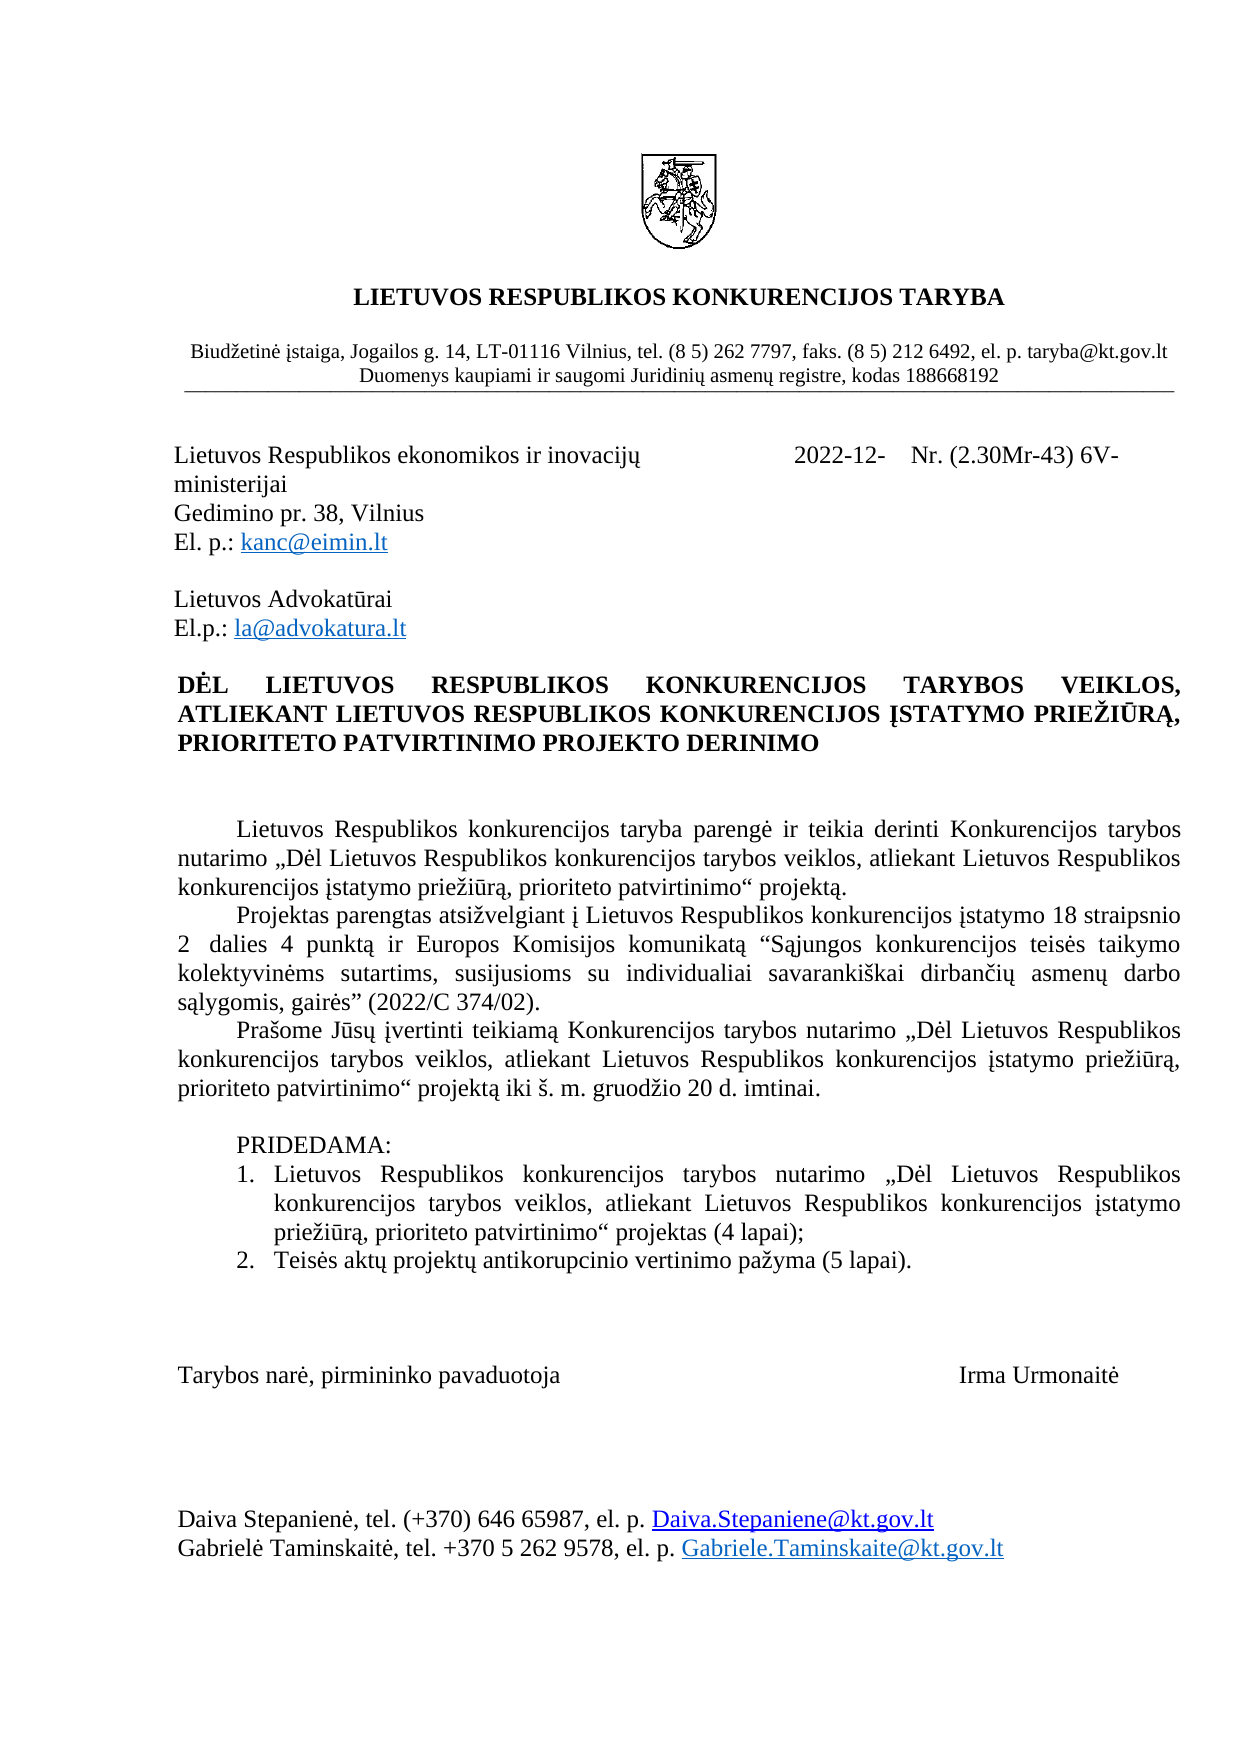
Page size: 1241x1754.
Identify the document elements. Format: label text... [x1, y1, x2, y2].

text Prašome Jūsų įvertinti teikiamą Konkurencijos tarybos nutarimo „Dėl Lietuvos Respublikos konkurencijos tarybos veiklos, atliekant Lietuvos Respublikos konkurencijos įstatymo priežiūrą, prioriteto patvirtinimo“ projektą iki š. m. gruodžio 20 d. imtinai. [177, 1015, 1181, 1102]
table_header Lietuvos Respublikos ekonomikos ir inovacijų ministerijai Gedimino pr. 38, Vilnius El. p.: kanc@eimin.lt Lietuvos Advokatūrai El.p.: la@advokatura.lt [163, 412, 783, 642]
text Projektas parengtas atsižvelgiant į Lietuvos Respublikos konkurencijos įstatymo 18 straipsnio 2 dalies 4 punktą ir Europos Komisijos komunikatą “Sąjungos konkurencijos teisės taikymo kolektyvinėms sutartims, susijusioms su individualiai savarankiškai dirbančių asmenų darbo sąlygomis, gairės” (2022/C 374/02). [177, 900, 1181, 1015]
table_header 2022-12- Nr. (2.30Mr-43) 6V- [783, 412, 1166, 642]
text PRIDEDAMA: [236, 1130, 1181, 1159]
text Biudžetinė įstaiga, Jogailos g. 14, LT-01116 Vilnius, tel. (8 5) 262 7797, faks. (8 5) 212 6492, el. p. taryba@kt.gov.lt [177, 339, 1181, 363]
text Duomenys kaupiami ir saugomi Juridinių asmenų registre, kodas 188668192 [177, 363, 1181, 387]
text ¯¯¯¯¯¯¯¯¯¯¯¯¯¯¯¯¯¯¯¯¯¯¯¯¯¯¯¯¯¯¯¯¯¯¯¯¯¯¯¯¯¯¯¯¯¯¯¯¯¯¯¯¯¯¯¯¯¯¯¯¯¯¯¯¯¯¯¯¯¯¯¯¯¯¯¯¯¯¯¯¯¯¯¯¯¯¯¯¯¯¯¯¯¯¯ [177, 387, 1181, 412]
text Tarybos narė, pirmininko pavaduotoja Irma Urmonaitė [177, 1360, 1181, 1389]
text Lietuvos Respublikos konkurencijos taryba [177, 282, 1181, 311]
text DĖL LIETUVOS RESPUBLIKOS KONKURENCIJOS TARYBOS VEIKLOS, ATLIEKANT LIETUVOS RESPUBLIKOS KONKURENCIJOS ĮSTATYMO PRIEŽIŪRĄ, PRIORITETO PATVIRTINIMO PROJEKTO DERINIMO [177, 670, 1181, 757]
text 2. Teisės aktų projektų antikorupcinio vertinimo pažyma (5 lapai). [236, 1245, 1181, 1274]
text 1. Lietuvos Respublikos konkurencijos tarybos nutarimo „Dėl Lietuvos Respublikos konkurencijos tarybos veiklos, atliekant Lietuvos Respublikos konkurencijos įstatymo priežiūrą, prioriteto patvirtinimo“ projektas (4 lapai); [236, 1159, 1181, 1245]
text Lietuvos Respublikos konkurencijos taryba parengė ir teikia derinti Konkurencijos tarybos nutarimo „Dėl Lietuvos Respublikos konkurencijos tarybos veiklos, atliekant Lietuvos Respublikos konkurencijos įstatymo priežiūrą, prioriteto patvirtinimo“ projektą. [177, 814, 1181, 900]
text Gabrielė Taminskaitė, tel. +370 5 262 9578, el. p. Gabriele.Taminskaite@kt.gov.lt [177, 1533, 1181, 1562]
text Daiva Stepanienė, tel. (+370) 646 65987, el. p. Daiva.Stepaniene@kt.gov.lt [177, 1504, 1181, 1533]
